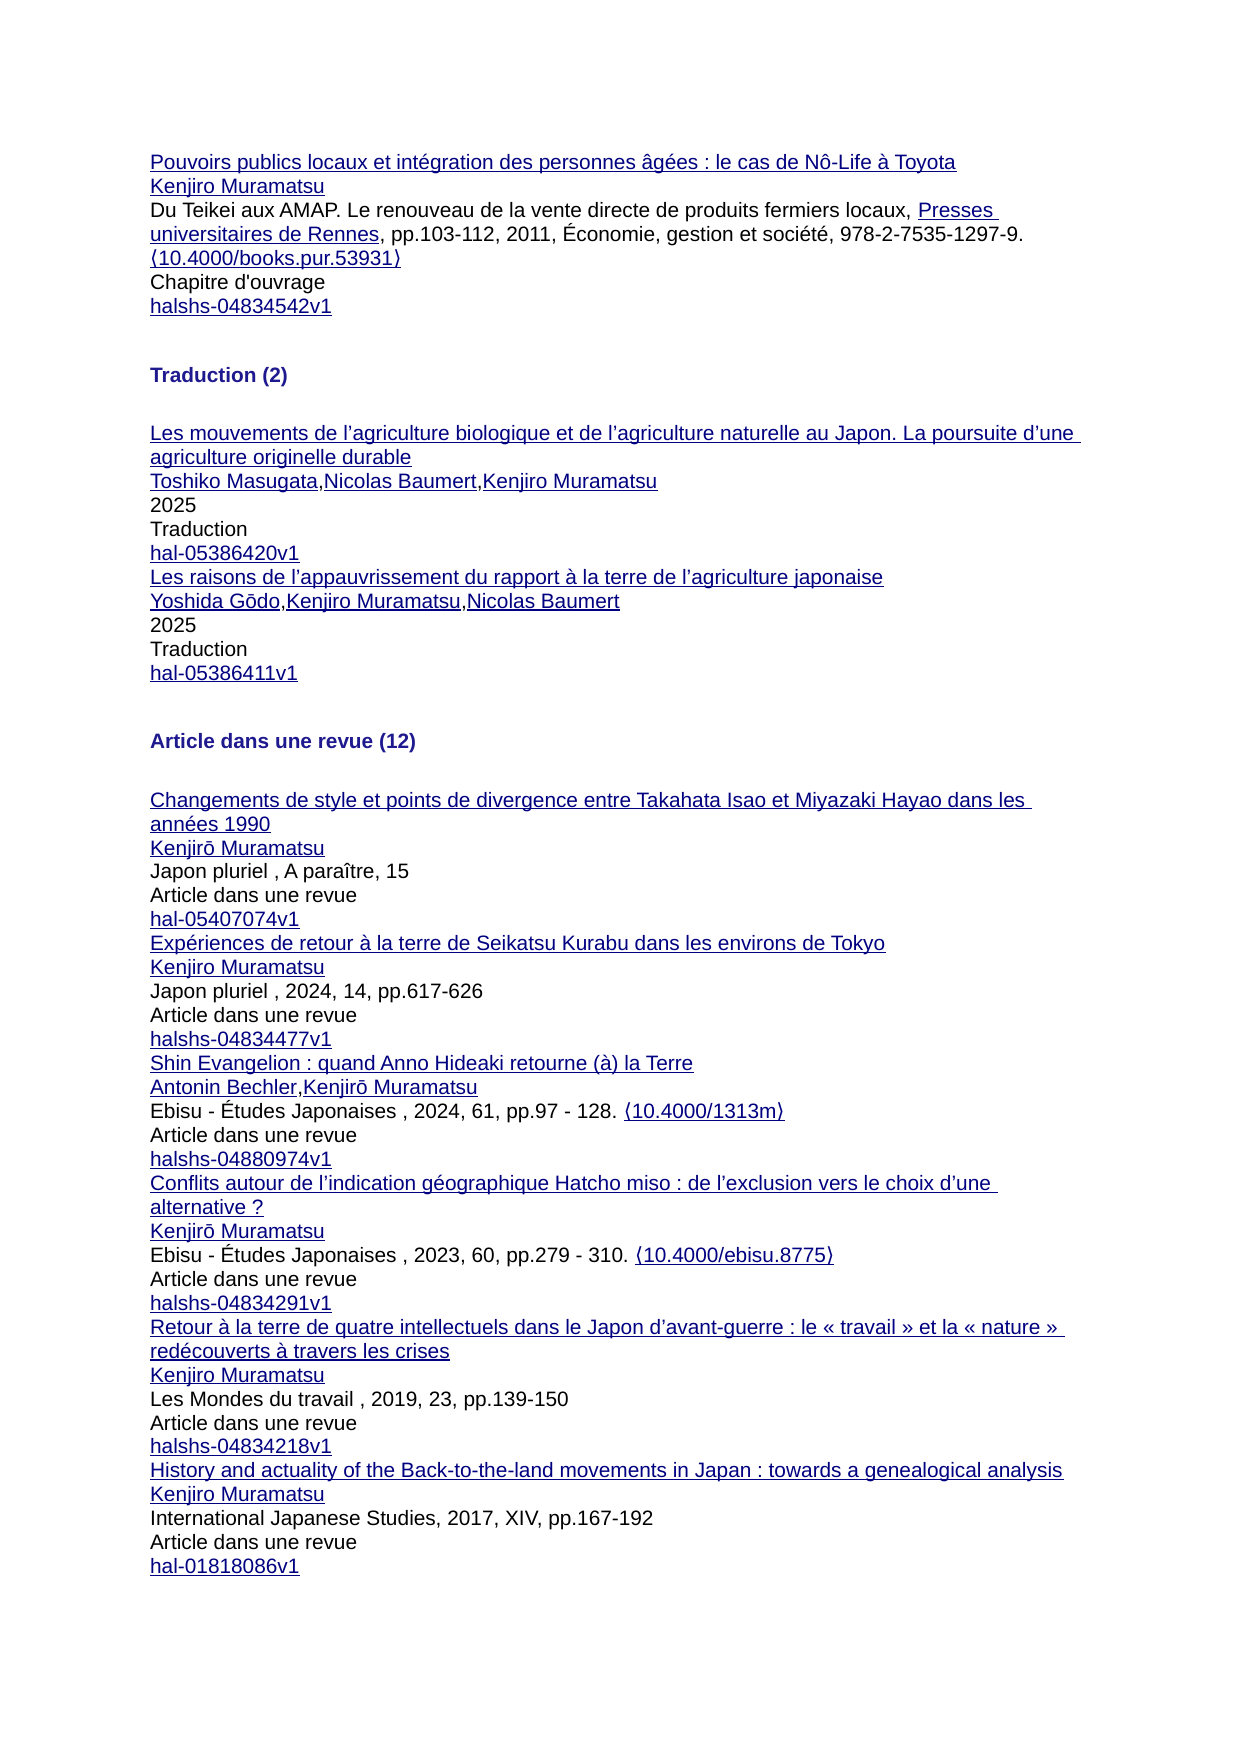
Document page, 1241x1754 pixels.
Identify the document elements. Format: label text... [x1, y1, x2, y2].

table_header Changements de style et points de divergence entre Takahata Isao et Miyazaki Hayao dans les années 1990 Kenjirō Muramatsu Japon pluriel , A paraître, 15 Article dans une revue hal-05407074v1 [150, 788, 1090, 931]
table_cell Pouvoirs publics locaux et intégration des personnes âgées : le cas de Nô-Life à Toyota Kenjiro Muramatsu Du Teikei aux AMAP. Le renouveau de la vente directe de produits fermiers locaux, Presses universitaires de Rennes, pp.103-112, 2011, Économie, gestion et société, 978-2-7535-1297-9. ⟨10.4000/books.pur.53931⟩ Chapitre d'ouvrage halshs-04834542v1 [150, 150, 1090, 318]
table_cell Expériences de retour à la terre de Seikatsu Kurabu dans les environs de Tokyo Kenjiro Muramatsu Japon pluriel , 2024, 14, pp.617-626 Article dans une revue halshs-04834477v1 [150, 931, 1090, 1051]
table_header Les mouvements de l’agriculture biologique et de l’agriculture naturelle au Japon. La poursuite d’une agriculture originelle durable Toshiko Masugata,Nicolas Baumert,Kenjiro Muramatsu 2025 Traduction hal-05386420v1 [150, 421, 1090, 564]
table_cell Retour à la terre de quatre intellectuels dans le Japon d’avant-guerre : le « travail » et la « nature » redécouverts à travers les crises Kenjiro Muramatsu Les Mondes du travail , 2019, 23, pp.139-150 Article dans une revue halshs-04834218v1 [150, 1315, 1090, 1458]
table_cell History and actuality of the Back-to-the-land movements in Japan : towards a genealogical analysis Kenjiro Muramatsu International Japanese Studies, 2017, XIV, pp.167-192 Article dans une revue hal-01818086v1 [150, 1458, 1090, 1578]
subtitle Traduction (2) [150, 362, 1090, 386]
subtitle Article dans une revue (12) [150, 729, 1090, 753]
table_cell Les raisons de l’appauvrissement du rapport à la terre de l’agriculture japonaise Yoshida Gōdo,Kenjiro Muramatsu,Nicolas Baumert 2025 Traduction hal-05386411v1 [150, 565, 1090, 684]
table_cell Shin Evangelion : quand Anno Hideaki retourne (à) la Terre Antonin Bechler,Kenjirō Muramatsu Ebisu - Études Japonaises , 2024, 61, pp.97 - 128. ⟨10.4000/1313m⟩ Article dans une revue halshs-04880974v1 [150, 1051, 1090, 1171]
table_cell Conflits autour de l’indication géographique Hatcho miso : de l’exclusion vers le choix d’une alternative ? Kenjirō Muramatsu Ebisu - Études Japonaises , 2023, 60, pp.279 - 310. ⟨10.4000/ebisu.8775⟩ Article dans une revue halshs-04834291v1 [150, 1171, 1090, 1314]
